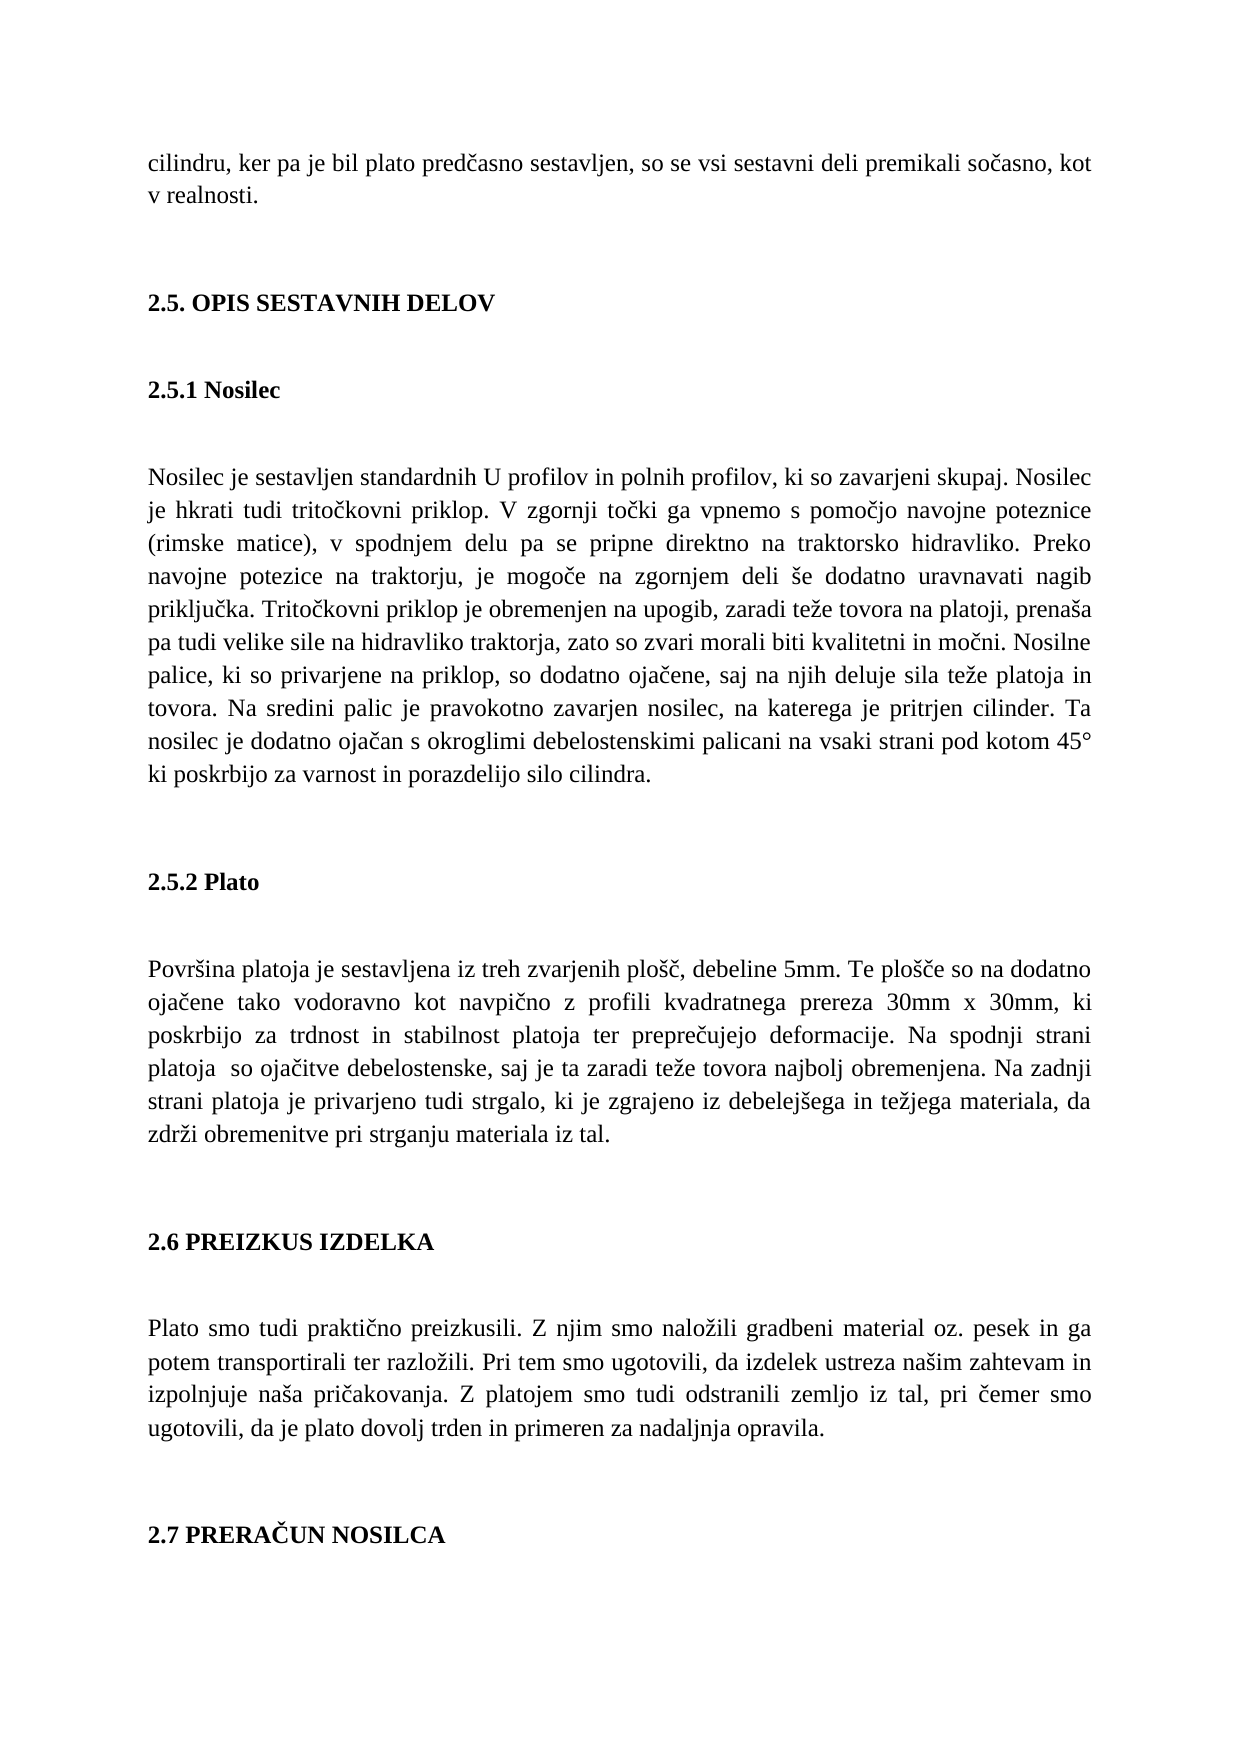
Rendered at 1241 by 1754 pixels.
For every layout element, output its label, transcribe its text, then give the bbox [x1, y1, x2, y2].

text cilindru, ker pa je bil plato predčasno sestavljen, so se vsi sestavni deli premikali sočasno, kot v realnosti. [148, 148, 1093, 209]
text Plato smo tudi praktično preizkusili. Z njim smo naložili gradbeni material oz. pesek in ga potem transportirali ter razložili. Pri tem smo ugotovili, da izdelek ustreza našim zahtevam in izpolnjuje naša pričakovanja. Z platojem smo tudi odstranili zemljo iz tal, pri čemer smo ugotovili, da je plato dovolj trden in primeren za nadaljnja opravila. [148, 1313, 1093, 1441]
text Nosilec je sestavljen standardnih U profilov in polnih profilov, ki so zavarjeni skupaj. Nosilec je hkrati tudi tritočkovni priklop. V zgornji točki ga vpnemo s pomočjo navojne poteznice (rimske matice), v spodnjem delu pa se pripne direktno na traktorsko hidravliko. Preko navojne potezice na traktorju, je mogoče na zgornjem deli še dodatno uravnavati nagib priključka. Tritočkovni priklop je obremenjen na upogib, zaradi teže tovora na platoji, prenaša pa tudi velike sile na hidravliko traktorja, zato so zvari morali biti kvalitetni in močni. Nosilne palice, ki so privarjene na priklop, so dodatno ojačene, saj na njih deluje sila teže platoja in tovora. Na sredini palic je pravokotno zavarjen nosilec, na katerega je pritrjen cilinder. Ta nosilec je dodatno ojačan s okroglimi debelostenskimi palicani na vsaki strani pod kotom 45° ki poskrbijo za varnost in porazdelijo silo cilindra. [148, 462, 1093, 788]
subtitle 2.7 PRERAČUN NOSILCA [148, 1520, 1093, 1549]
subtitle 2.5.1 Nosilec [148, 375, 1093, 404]
subtitle 2.5.2 Plato [148, 867, 1093, 896]
text Površina platoja je sestavljena iz treh zvarjenih plošč, debeline 5mm. Te plošče so na dodatno ojačene tako vodoravno kot navpično z profili kvadratnega prereza 30mm x 30mm, ki poskrbijo za trdnost in stabilnost platoja ter preprečujejo deformacije. Na spodnji strani platoja so ojačitve debelostenske, saj je ta zaradi teže tovora najbolj obremenjena. Na zadnji strani platoja je privarjeno tudi strgalo, ki je zgrajeno iz debelejšega in težjega materiala, da zdrži obremenitve pri strganju materiala iz tal. [148, 954, 1093, 1148]
subtitle 2.6 PREIZKUS IZDELKA [148, 1227, 1093, 1255]
subtitle 2.5. OPIS SESTAVNIH DELOV [148, 288, 1093, 317]
